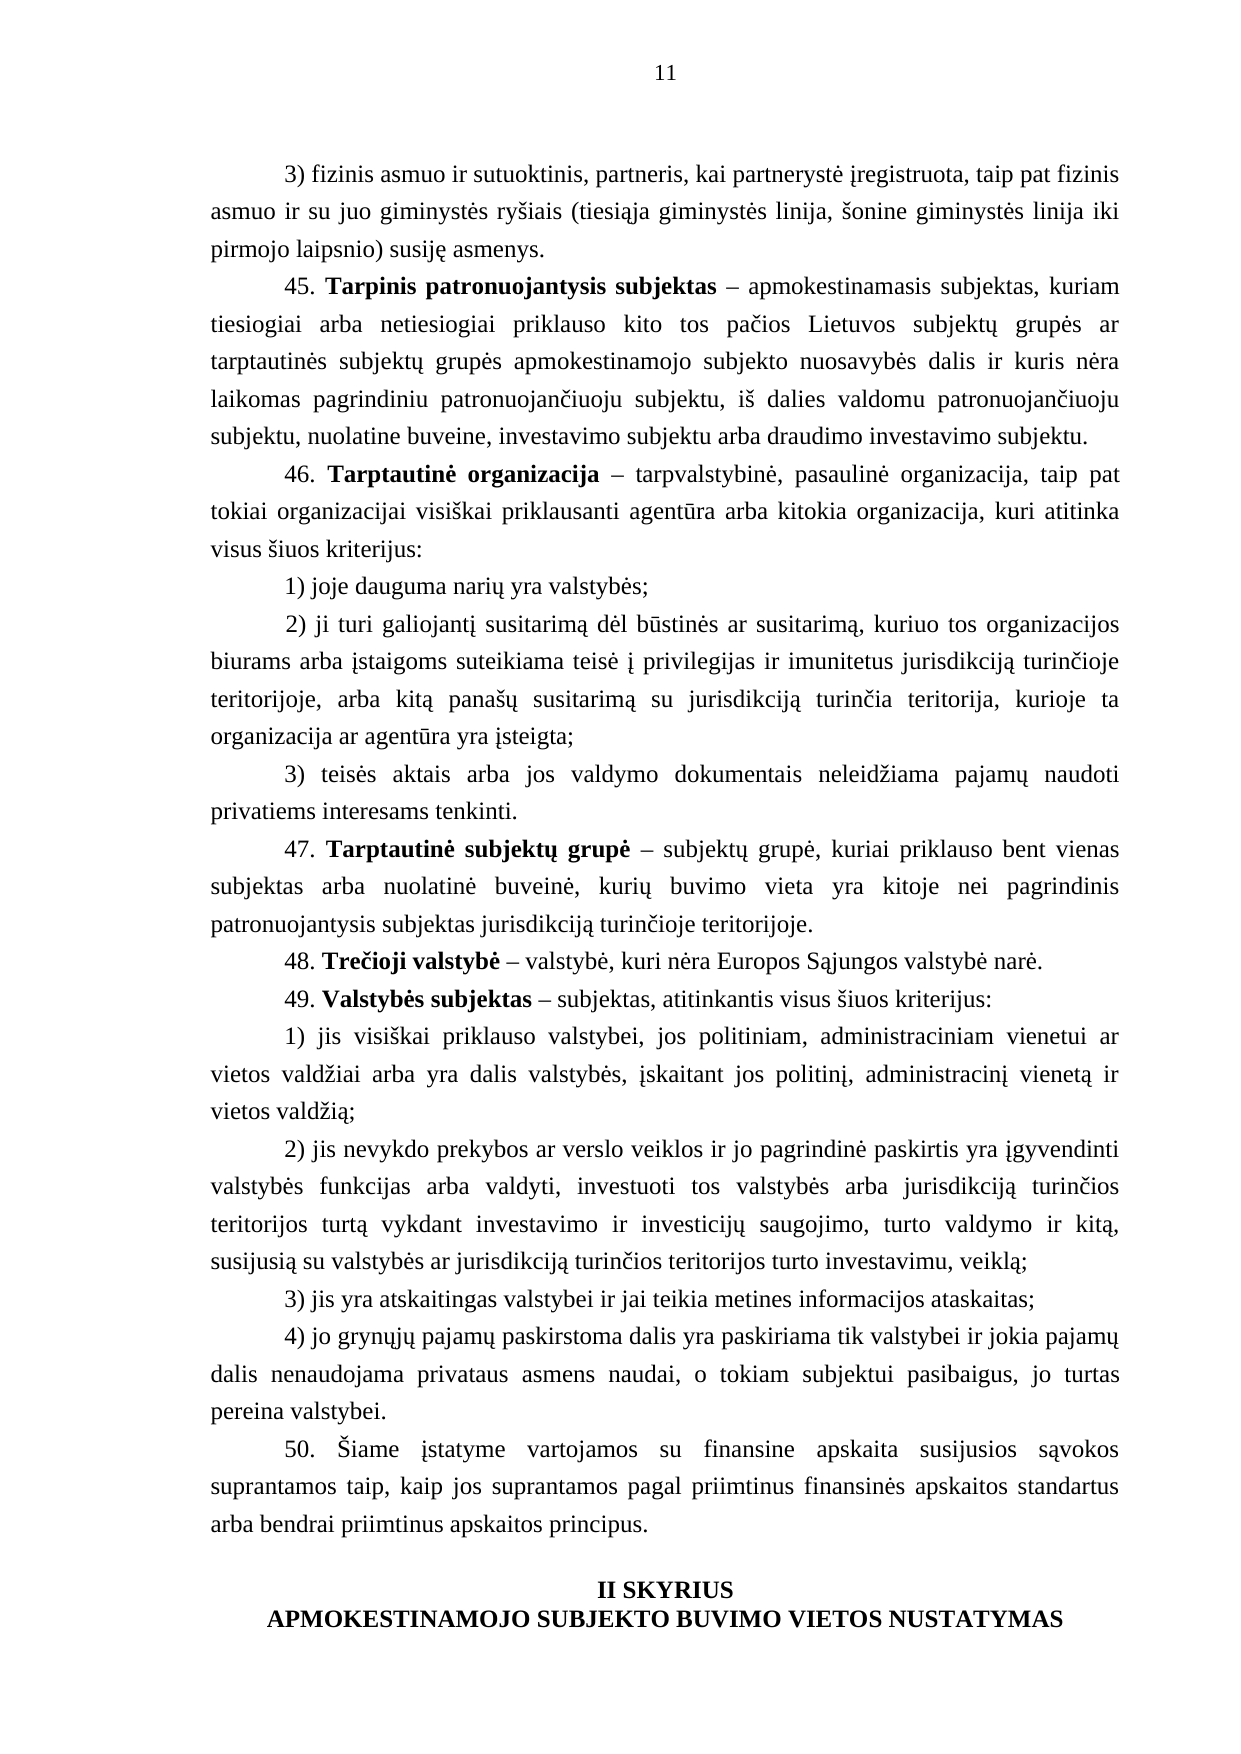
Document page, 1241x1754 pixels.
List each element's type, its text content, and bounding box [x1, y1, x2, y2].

text 48. Trečioji valstybė – valstybė, kuri nėra Europos Sąjungos valstybė narė. [210, 937, 1120, 975]
text 2) jis nevykdo prekybos ar verslo veiklos ir jo pagrindinė paskirtis yra įgyvendinti valstybės funkcijas arba valdyti, investuoti tos valstybės arba jurisdikciją turinčios teritorijos turtą vykdant investavimo ir investicijų saugojimo, turto valdymo ir kitą, susijusią su valstybės ar jurisdikciją turinčios teritorijos turto investavimu, veiklą; [210, 1125, 1120, 1275]
text 3) teisės aktais arba jos valdymo dokumentais neleidžiama pajamų naudoti privatiems interesams tenkinti. [210, 750, 1120, 825]
text 47. Tarptautinė subjektų grupė – subjektų grupė, kuriai priklauso bent vienas subjektas arba nuolatinė buveinė, kurių buvimo vieta yra kitoje nei pagrindinis patronuojantysis subjektas jurisdikciją turinčioje teritorijoje. [210, 825, 1120, 937]
text 2) ji turi galiojantį susitarimą dėl būstinės ar susitarimą, kuriuo tos organizacijos biurams arba įstaigoms suteikiama teisė į privilegijas ir imunitetus jurisdikciją turinčioje teritorijoje, arba kitą panašų susitarimą su jurisdikciją turinčia teritorija, kurioje ta organizacija ar agentūra yra įsteigta; [210, 600, 1120, 750]
text 3) fizinis asmuo ir sutuoktinis, partneris, kai partnerystė įregistruota, taip pat fizinis asmuo ir su juo giminystės ryšiais (tiesiąja giminystės linija, šonine giminystės linija iki pirmojo laipsnio) susiję asmenys. [210, 150, 1120, 262]
text 45. Tarpinis patronuojantysis subjektas – apmokestinamasis subjektas, kuriam tiesiogiai arba netiesiogiai priklauso kito tos pačios Lietuvos subjektų grupės ar tarptautinės subjektų grupės apmokestinamojo subjekto nuosavybės dalis ir kuris nėra laikomas pagrindiniu patronuojančiuoju subjektu, iš dalies valdomu patronuojančiuoju subjektu, nuolatine buveine, investavimo subjektu arba draudimo investavimo subjektu. [210, 262, 1120, 450]
text 1) joje dauguma narių yra valstybės; [210, 562, 1120, 600]
text 4) jo grynųjų pajamų paskirstoma dalis yra paskiriama tik valstybei ir jokia pajamų dalis nenaudojama privataus asmens naudai, o tokiam subjektui pasibaigus, jo turtas pereina valstybei. [210, 1312, 1120, 1425]
text 3) jis yra atskaitingas valstybei ir jai teikia metines informacijos ataskaitas; [210, 1275, 1120, 1312]
text II SKYRIUS [210, 1575, 1120, 1604]
text APMOKESTINAMOJO SUBJEKTO BUVIMO VIETOS NUSTATYMAS [210, 1604, 1120, 1632]
text 1) jis visiškai priklauso valstybei, jos politiniam, administraciniam vienetui ar vietos valdžiai arba yra dalis valstybės, įskaitant jos politinį, administracinį vienetą ir vietos valdžią; [210, 1012, 1120, 1125]
text 50. Šiame įstatyme vartojamos su finansine apskaita susijusios sąvokos suprantamos taip, kaip jos suprantamos pagal priimtinus finansinės apskaitos standartus arba bendrai priimtinus apskaitos principus. [210, 1425, 1120, 1537]
text 46. Tarptautinė organizacija – tarpvalstybinė, pasaulinė organizacija, taip pat tokiai organizacijai visiškai priklausanti agentūra arba kitokia organizacija, kuri atitinka visus šiuos kriterijus: [210, 450, 1120, 562]
text 49. Valstybės subjektas – subjektas, atitinkantis visus šiuos kriterijus: [210, 975, 1120, 1012]
